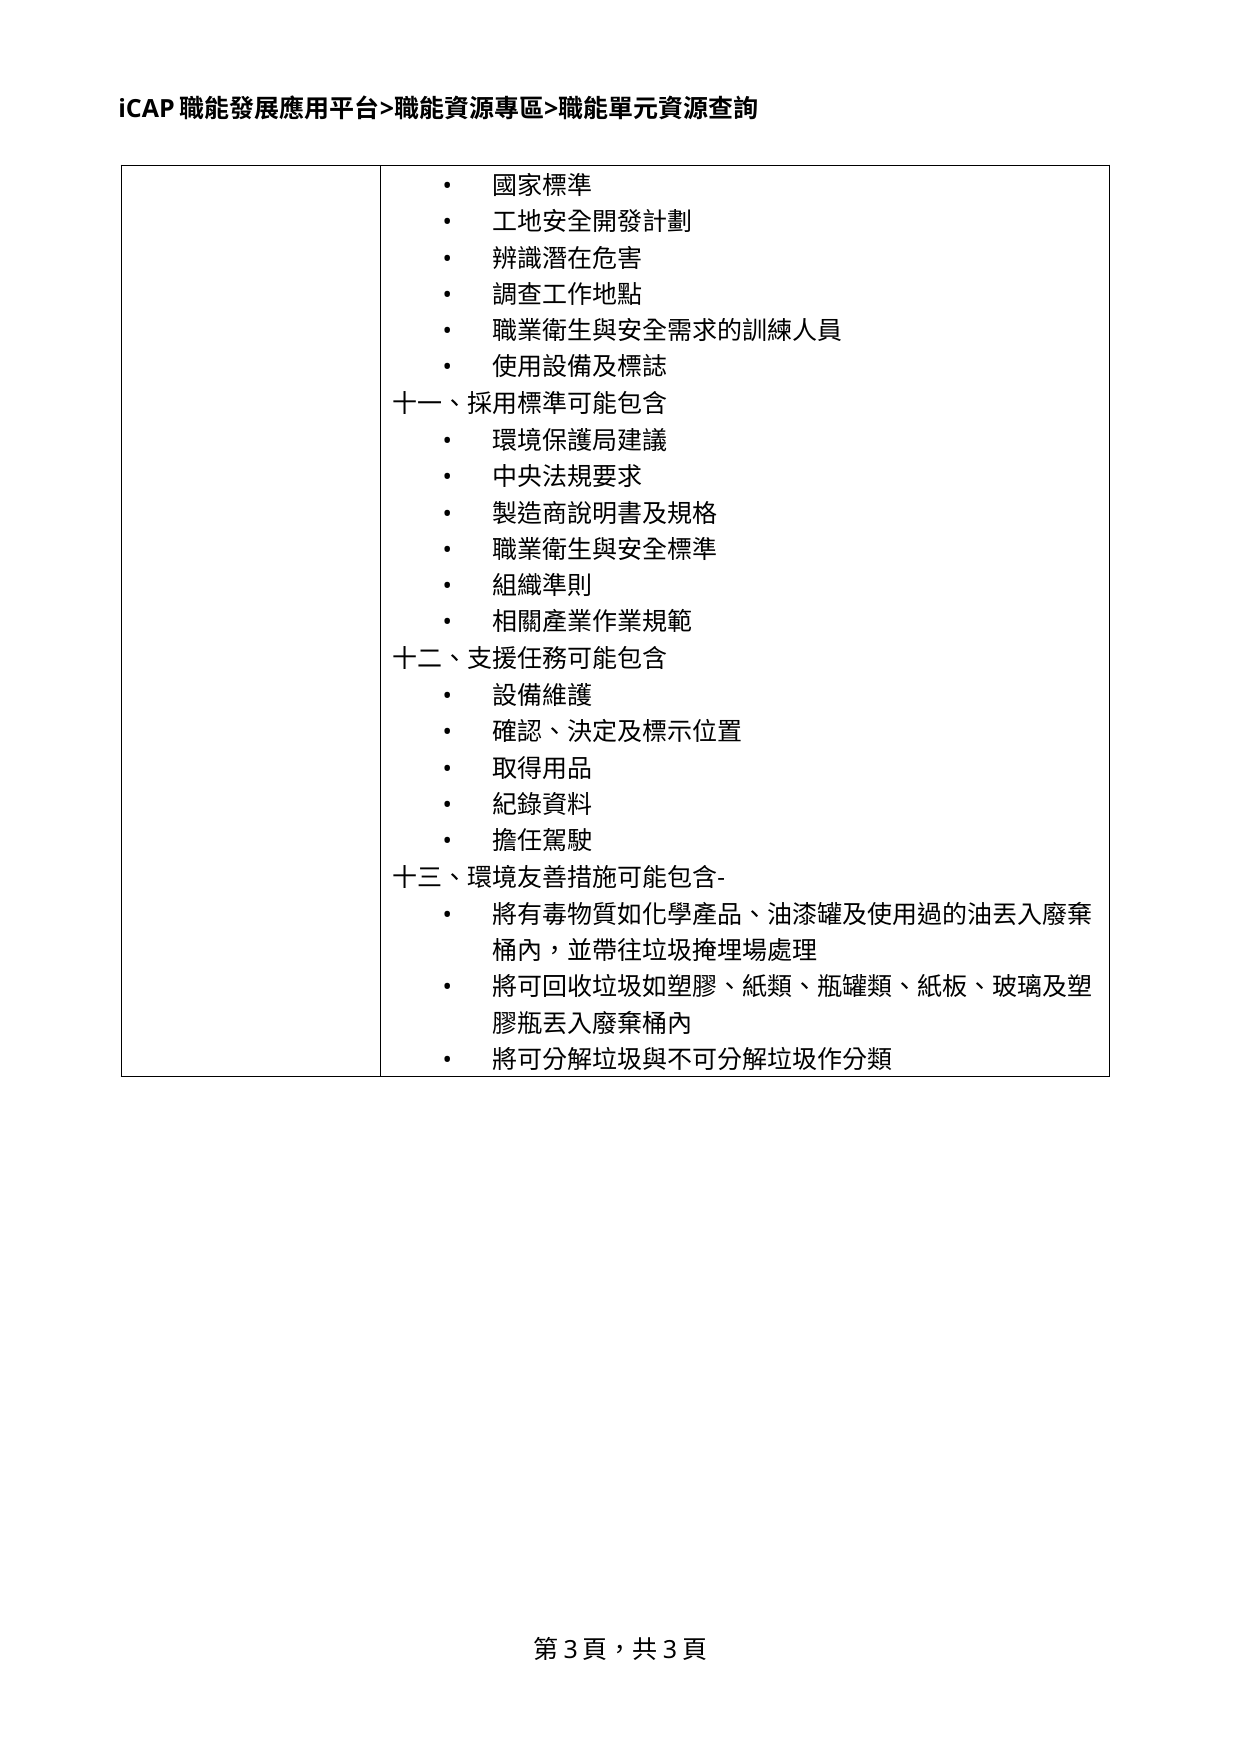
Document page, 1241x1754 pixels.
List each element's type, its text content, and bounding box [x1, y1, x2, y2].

table_cell [122, 166, 380, 1076]
table_cell 相關人員可能包含 同事 全體人員或員工代表 主管或產線經理 供應商 使用者 組織準則可能包含 倫理規範 公司守則 相關工作或服務功能法規 手冊 職業衛生與安全政策及程序 員工實務、工作角色概要守則及責任 設備與用品可能包含 資料記錄設備 測量工具 個人電腦數位板 工具 運載工具 專案規格可能包含 預算 數據擷取方法 專案各項產出 需求人員 所需資源 時間限制 個人防護設備可能包含 呼吸裝置 手套 安全帽 工作服 口罩和防毒面具 安全鞋 護目鏡 安全背心 防曬措施 職業衛生與安全可能包含 國家標準 工地安全開發計劃 辨識潛在危害 調查工作地點 職業衛生與安全需求的訓練人員 使用設備及標誌 採用標準可能包含 環境保護局建議 中央法規要求 製造商說明書及規格 職業衛生與安全標準 組織準則 相關產業作業規範 支援任務可能包含 設備維護 確認、決定及標示位置 取得用品 紀錄資料 擔任駕駛 環境友善措施可能包含- 將有毒物質如化學產品、油漆罐及使用過的油丟入廢棄桶內，並帶往垃圾掩埋場處理 將可回收垃圾如塑膠、紙類、瓶罐類、紙板、玻璃及塑膠瓶丟入廢棄桶內 將可分解垃圾與不可分解垃圾作分類 [381, 166, 1109, 1076]
